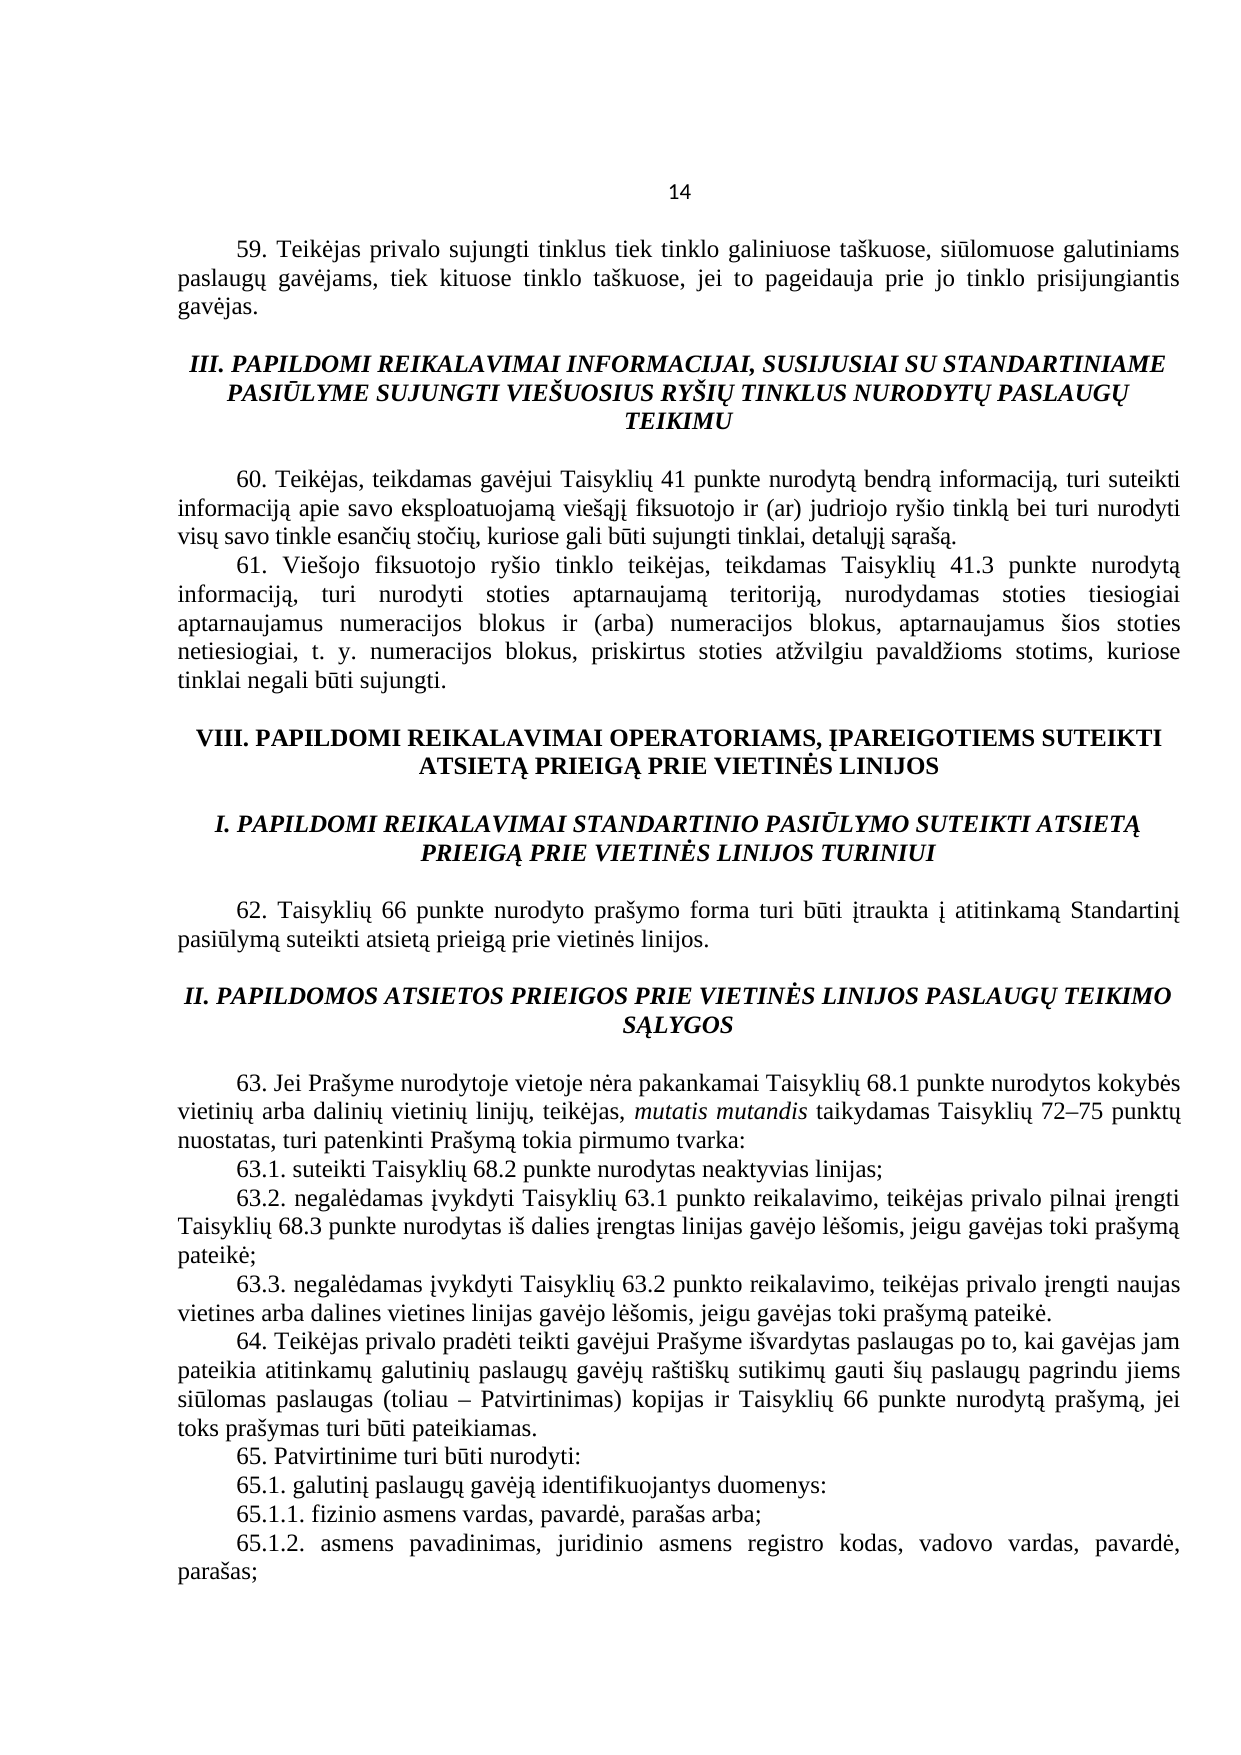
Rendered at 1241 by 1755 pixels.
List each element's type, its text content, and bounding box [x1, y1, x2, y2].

text 62. Taisyklių 66 punkte nurodyto prašymo forma turi būti įtraukta į atitinkamą Standartinį pasiūlymą suteikti atsietą prieigą prie vietinės linijos. [177, 895, 1181, 953]
text I. PAPILDOMI REIKALAVIMAI STANDARTINIO PASIŪLYMO SUTEIKTI ATSIETĄ PRIEIGĄ PRIE VIETINĖS LINIJOS TURINIUI [177, 809, 1181, 866]
text 61. Viešojo fiksuotojo ryšio tinklo teikėjas, teikdamas Taisyklių 41.3 punkte nurodytą informaciją, turi nurodyti stoties aptarnaujamą teritoriją, nurodydamas stoties tiesiogiai aptarnaujamus numeracijos blokus ir (arba) numeracijos blokus, aptarnaujamus šios stoties netiesiogiai, t. y. numeracijos blokus, priskirtus stoties atžvilgiu pavaldžioms stotims, kuriose tinklai negali būti sujungti. [177, 550, 1181, 694]
text 60. Teikėjas, teikdamas gavėjui Taisyklių 41 punkte nurodytą bendrą informaciją, turi suteikti informaciją apie savo eksploatuojamą viešąjį fiksuotojo ir (ar) judriojo ryšio tinklą bei turi nurodyti visų savo tinkle esančių stočių, kuriose gali būti sujungti tinklai, detalųjį sąrašą. [177, 464, 1181, 550]
text 63.1. suteikti Taisyklių 68.2 punkte nurodytas neaktyvias linijas; [177, 1154, 1181, 1183]
text 59. Teikėjas privalo sujungti tinklus tiek tinklo galiniuose taškuose, siūlomuose galutiniams paslaugų gavėjams, tiek kituose tinklo taškuose, jei to pageidauja prie jo tinklo prisijungiantis gavėjas. [177, 234, 1181, 320]
text VIII. PAPILDOMI REIKALAVIMAI OPERATORIAMS, ĮPAREIGOTIEMS SUTEIKTI ATSIETĄ PRIEIGĄ PRIE VIETINĖS LINIJOS [177, 723, 1181, 780]
text II. PAPILDOMOS ATSIETOS PRIEIGOS PRIE VIETINĖS LINIJOS PASLAUGŲ TEIKIMO SĄLYGOS [177, 981, 1181, 1039]
text III. PApildomi reikalavimai INFORMACIJai, SUSIJUSIai SU STANDARTINIAME PASIŪLYME SUJUNGTI VIEŠUOSIUS RYŠIŲ TINKLUS NURODYTų PASLAUGų TEIKIMu [177, 349, 1181, 435]
text 63.2. negalėdamas įvykdyti Taisyklių 63.1 punkto reikalavimo, teikėjas privalo pilnai įrengti Taisyklių 68.3 punkte nurodytas iš dalies įrengtas linijas gavėjo lėšomis, jeigu gavėjas toki prašymą pateikė; [177, 1183, 1181, 1269]
text 65. Patvirtinime turi būti nurodyti: [177, 1441, 1181, 1470]
text 63.3. negalėdamas įvykdyti Taisyklių 63.2 punkto reikalavimo, teikėjas privalo įrengti naujas vietines arba dalines vietines linijas gavėjo lėšomis, jeigu gavėjas toki prašymą pateikė. [177, 1269, 1181, 1326]
text 65.1.2. asmens pavadinimas, juridinio asmens registro kodas, vadovo vardas, pavardė, parašas; [177, 1528, 1181, 1585]
text 64. Teikėjas privalo pradėti teikti gavėjui Prašyme išvardytas paslaugas po to, kai gavėjas jam pateikia atitinkamų galutinių paslaugų gavėjų raštiškų sutikimų gauti šių paslaugų pagrindu jiems siūlomas paslaugas (toliau – Patvirtinimas) kopijas ir Taisyklių 66 punkte nurodytą prašymą, jei toks prašymas turi būti pateikiamas. [177, 1326, 1181, 1441]
text 63. Jei Prašyme nurodytoje vietoje nėra pakankamai Taisyklių 68.1 punkte nurodytos kokybės vietinių arba dalinių vietinių linijų, teikėjas, mutatis mutandis taikydamas Taisyklių 72–75 punktų nuostatas, turi patenkinti Prašymą tokia pirmumo tvarka: [177, 1068, 1181, 1154]
text 65.1.1. fizinio asmens vardas, pavardė, parašas arba; [177, 1499, 1181, 1528]
text 65.1. galutinį paslaugų gavėją identifikuojantys duomenys: [177, 1470, 1181, 1499]
